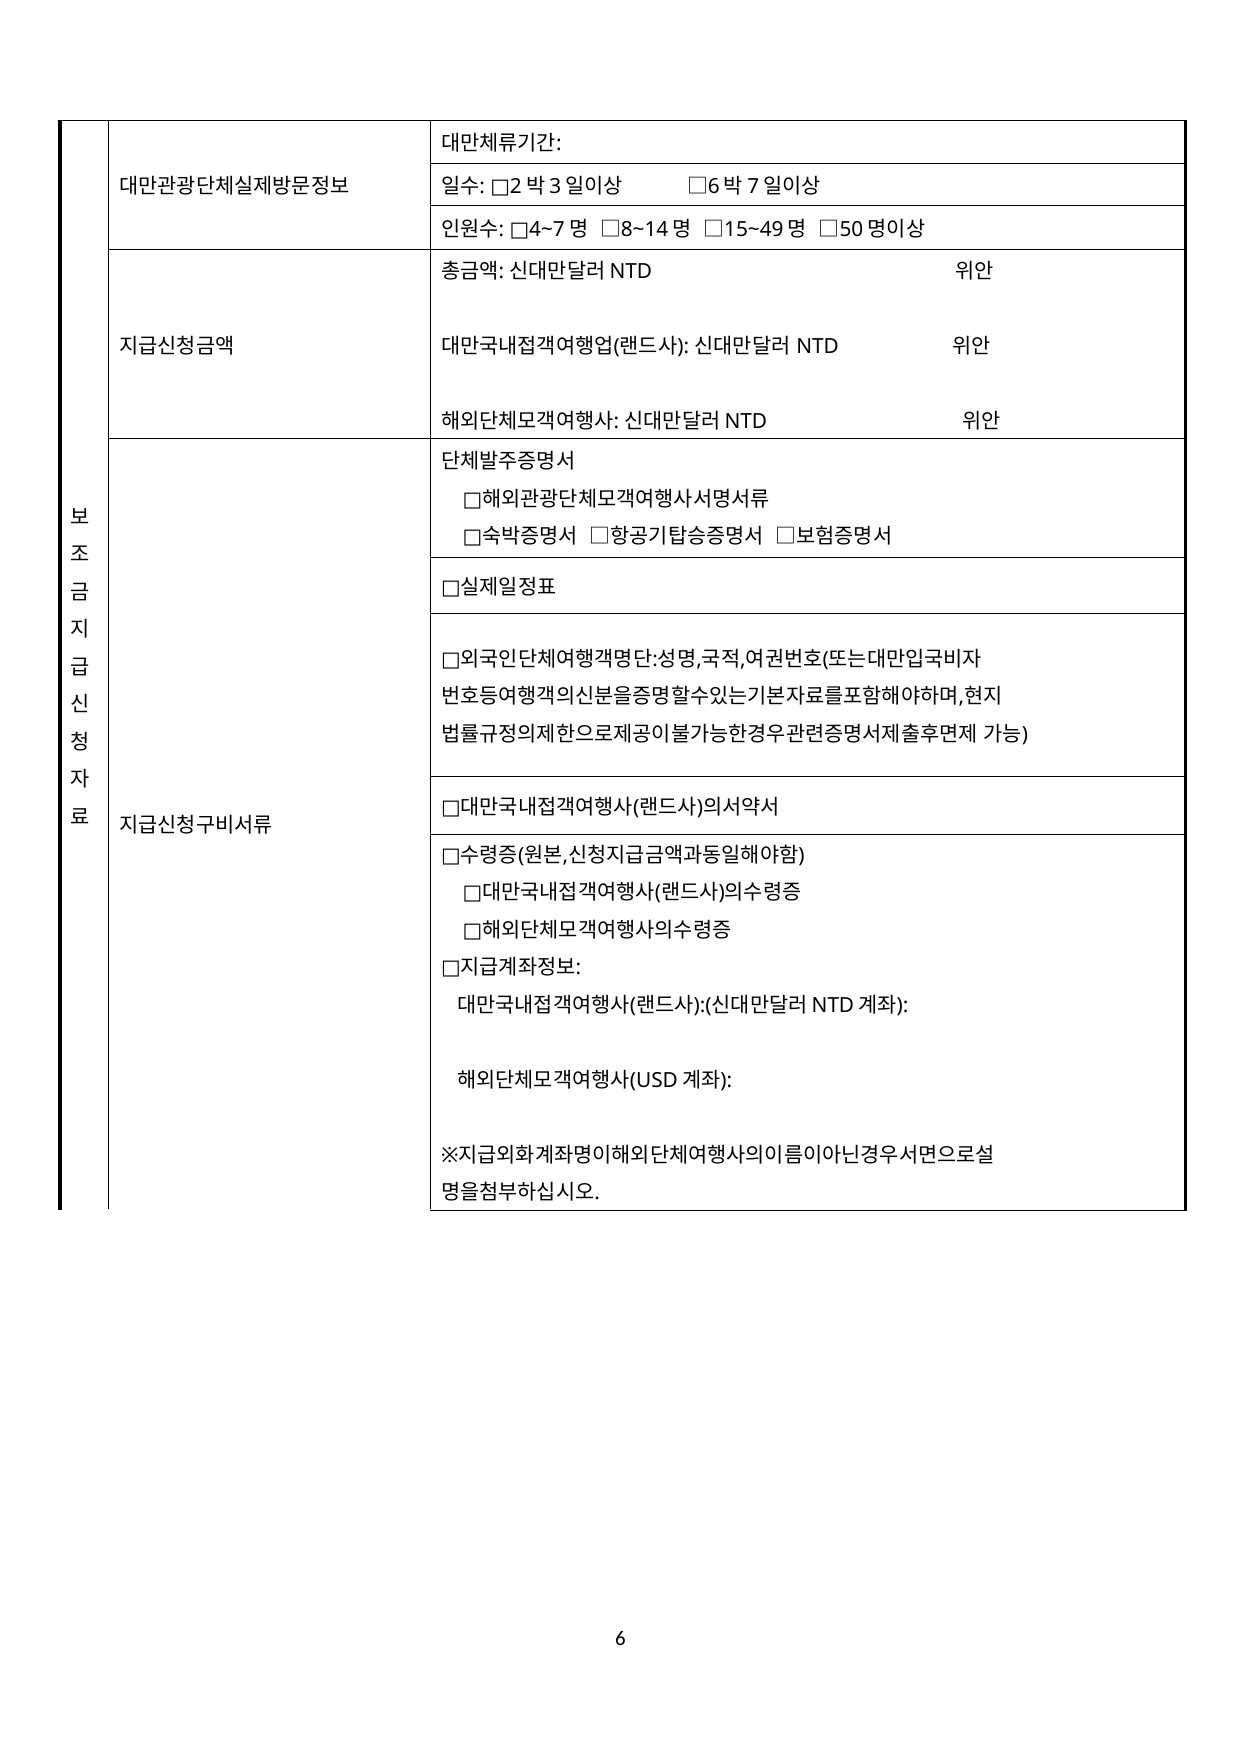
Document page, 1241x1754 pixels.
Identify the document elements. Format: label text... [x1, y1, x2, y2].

table_cell 보 조 금 지 급 신 청 자 료 [62, 121, 108, 1209]
table_cell □실제일정표 [431, 558, 1184, 613]
table_cell 일수: □2박3일이상 □6박7일이상 [431, 164, 1184, 205]
table_cell 지급신청금액 [109, 250, 430, 438]
table_cell 총금액: 신대만달러NTD 위안 대만국내접객여행업(랜드사): 신대만달러 NTD 위안 해외단체모객여행사: 신대만달러NTD 위안 [431, 250, 1184, 438]
table_cell 단체발주증명서 □해외관광단체모객여행사서명서류 □숙박증명서 □항공기탑승증명서 □보험증명서 [431, 439, 1184, 556]
table_cell 대만관광단체실제방문정보 [109, 121, 430, 249]
table_cell □수령증(원본,신청지급금액과동일해야함) □대만국내접객여행사(랜드사)의수령증 □해외단체모객여행사의수령증 □지급계좌정보: 대만국내접객여행사(랜드사):(신대만달러NTD계좌): 해외단체모객여행사(USD계좌): ※지급외화계좌명이해외단체여행사의이름이아닌경우서면으로설 명을첨부하십시오. [431, 835, 1184, 1209]
table_cell 지급신청구비서류 [109, 439, 430, 1209]
table_cell □대만국내접객여행사(랜드사)의서약서 [431, 777, 1184, 834]
table_cell □외국인단체여행객명단:성명,국적,여권번호(또는대만입국비자 번호등여행객의신분을증명할수있는기본자료를포함해야하며,현지 법률규정의제한으로제공이불가능한경우관련증명서제출후면제 가능) [431, 614, 1184, 776]
table_cell 인원수: □4~7명 □8~14명 □15~49명 □50명이상 [431, 206, 1184, 249]
table_cell 대만체류기간: [431, 121, 1184, 163]
